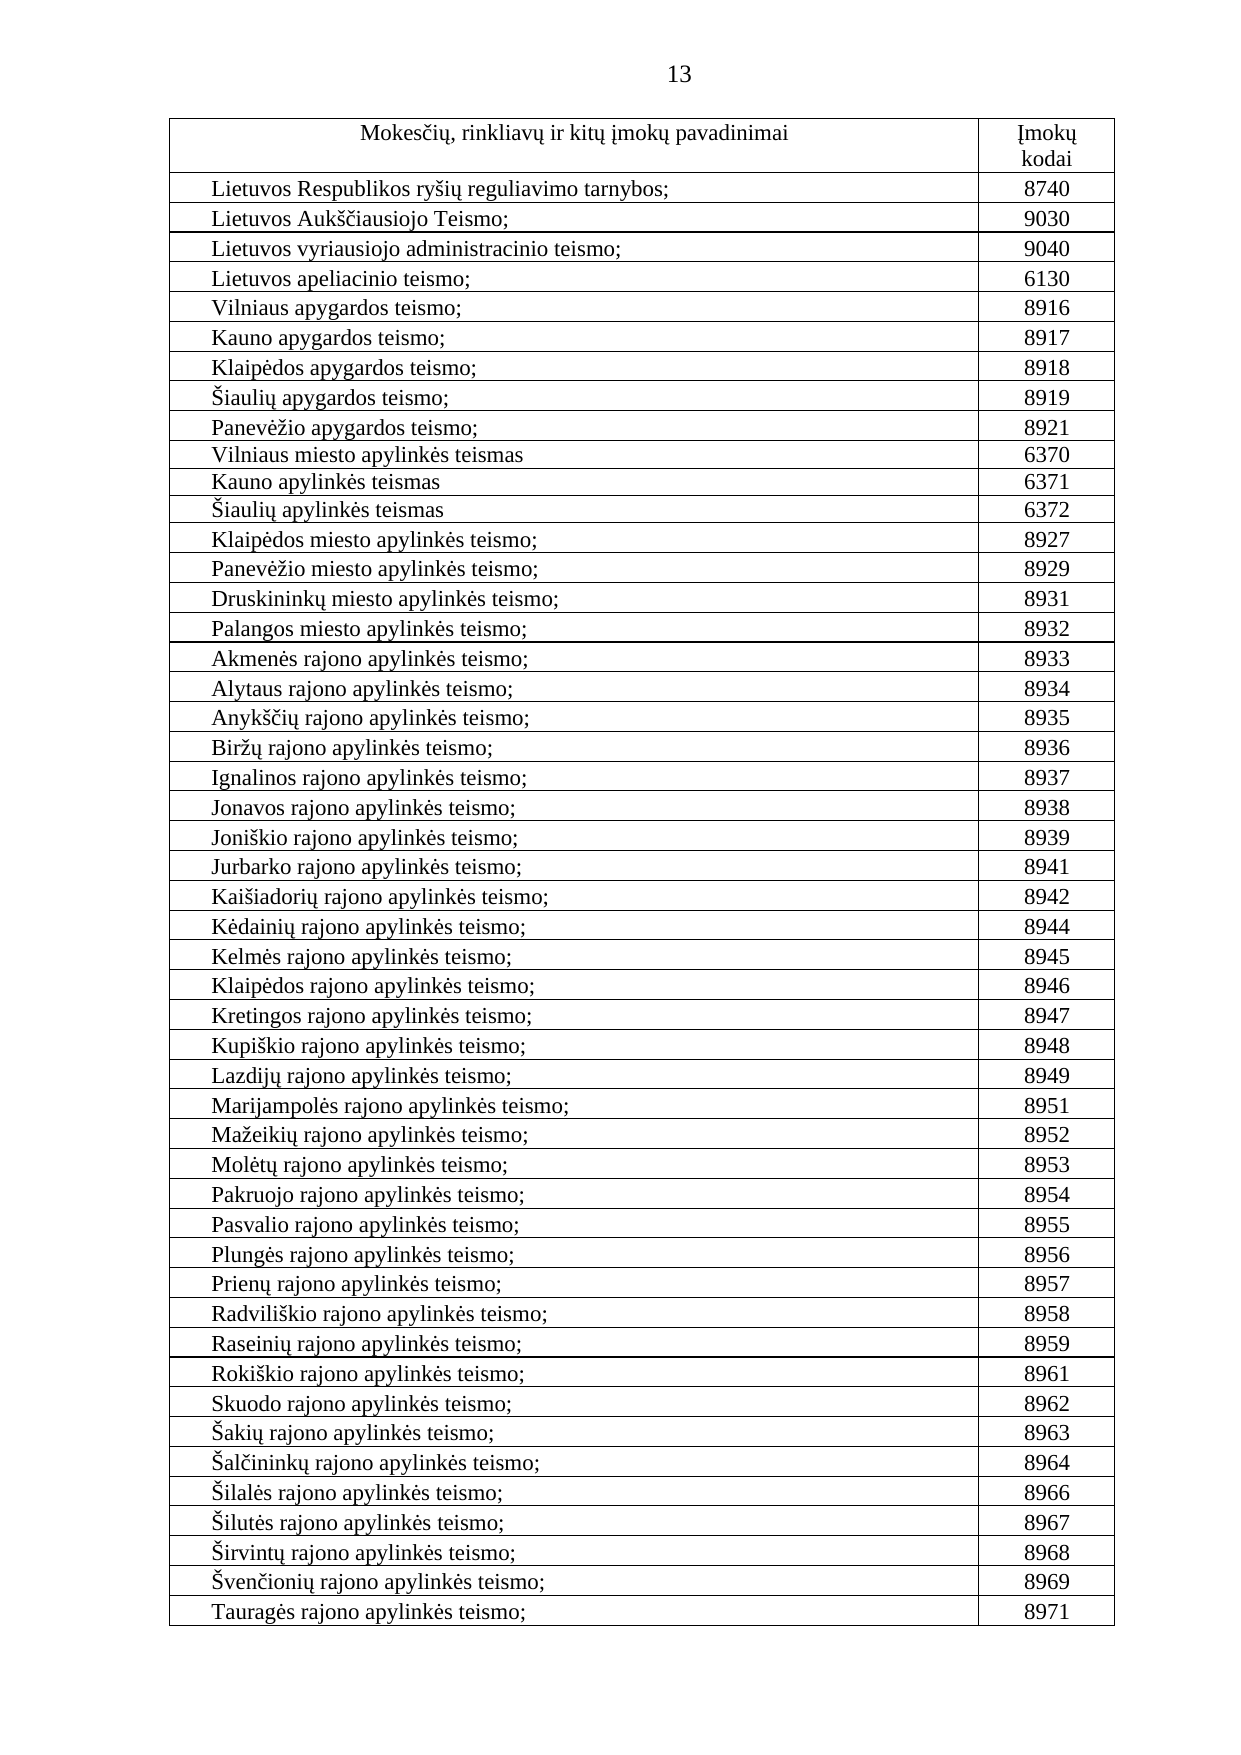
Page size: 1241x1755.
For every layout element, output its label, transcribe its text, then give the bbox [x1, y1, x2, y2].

table_cell Radviliškio rajono apylinkės teismo; [170, 1298, 978, 1327]
table_cell 6372 [979, 496, 1114, 522]
table_cell [1115, 440, 1126, 467]
table_cell 8955 [979, 1209, 1114, 1237]
table_cell [1115, 641, 1126, 671]
table_cell [1115, 1148, 1126, 1178]
table_cell Marijampolės rajono apylinkės teismo; [170, 1089, 978, 1118]
table_cell Joniškio rajono apylinkės teismo; [170, 821, 978, 850]
table_cell 8961 [979, 1358, 1114, 1386]
table_cell 6371 [979, 469, 1114, 495]
table_cell [1115, 910, 1126, 939]
table_cell 8957 [979, 1268, 1114, 1297]
table_cell [1115, 1088, 1126, 1118]
table_cell [1115, 1208, 1126, 1237]
table_cell [1115, 172, 1126, 202]
table_cell [1115, 1327, 1126, 1356]
table_cell [1115, 1446, 1126, 1476]
table_cell Ignalinos rajono apylinkės teismo; [170, 762, 978, 790]
table_cell Lietuvos vyriausiojo administracinio teismo; [170, 233, 978, 261]
table_cell 6130 [979, 262, 1114, 291]
table_cell 8929 [979, 553, 1114, 582]
table_cell [1115, 468, 1126, 495]
table_cell [1115, 850, 1126, 880]
table_cell Lietuvos Respublikos ryšių reguliavimo tarnybos; [170, 173, 978, 202]
table_header [1115, 118, 1126, 172]
table_cell Jurbarko rajono apylinkės teismo; [170, 851, 978, 880]
table_cell 6370 [979, 441, 1114, 467]
table_cell Kupiškio rajono apylinkės teismo; [170, 1030, 978, 1058]
table_cell 8968 [979, 1536, 1114, 1565]
table_cell [1115, 999, 1126, 1029]
table_cell Lietuvos apeliacinio teismo; [170, 262, 978, 291]
table_cell [1115, 321, 1126, 351]
table_cell Kaišiadorių rajono apylinkės teismo; [170, 881, 978, 909]
table_cell 8933 [979, 643, 1114, 671]
table_cell Tauragės rajono apylinkės teismo; [170, 1596, 978, 1624]
table_cell [1115, 231, 1126, 261]
table_cell [1115, 1059, 1126, 1088]
table_cell Panevėžio miesto apylinkės teismo; [170, 553, 978, 582]
table_cell Lietuvos Aukščiausiojo Teismo; [170, 203, 978, 231]
table_cell [1115, 1386, 1126, 1416]
table_cell 8963 [979, 1417, 1114, 1446]
table_cell 8959 [979, 1328, 1114, 1356]
table_cell [1115, 701, 1126, 731]
table_cell 8945 [979, 940, 1114, 969]
table_cell 9030 [979, 203, 1114, 231]
table_cell [1115, 820, 1126, 850]
table_cell [1115, 1029, 1126, 1058]
table_cell [1115, 1237, 1126, 1267]
table_header Įmokų kodai [979, 119, 1114, 172]
table_cell Lazdijų rajono apylinkės teismo; [170, 1060, 978, 1088]
table_cell [1115, 582, 1126, 612]
table_cell Akmenės rajono apylinkės teismo; [170, 643, 978, 671]
table_cell Šilalės rajono apylinkės teismo; [170, 1477, 978, 1505]
table_cell [1115, 1297, 1126, 1327]
table_cell 8941 [979, 851, 1114, 880]
table_cell 8935 [979, 702, 1114, 731]
table_cell [1115, 410, 1126, 440]
table_cell 8937 [979, 762, 1114, 790]
table_cell 8932 [979, 613, 1114, 641]
table_cell Pasvalio rajono apylinkės teismo; [170, 1209, 978, 1237]
table_cell 8958 [979, 1298, 1114, 1327]
table_cell 8939 [979, 821, 1114, 850]
table_cell Šilutės rajono apylinkės teismo; [170, 1506, 978, 1535]
table_cell 8951 [979, 1089, 1114, 1118]
table_cell [1115, 261, 1126, 291]
table_cell Klaipėdos miesto apylinkės teismo; [170, 523, 978, 552]
table_cell 8953 [979, 1149, 1114, 1178]
table_cell 8944 [979, 911, 1114, 939]
table_cell [1115, 1476, 1126, 1505]
table_cell Panevėžio apygardos teismo; [170, 411, 978, 440]
table_cell [1115, 731, 1126, 761]
table_cell [1115, 1505, 1126, 1535]
table_cell 8947 [979, 1000, 1114, 1029]
table_cell 8916 [979, 292, 1114, 321]
table_cell [1115, 761, 1126, 790]
table_cell Skuodo rajono apylinkės teismo; [170, 1387, 978, 1416]
table_cell [1115, 1118, 1126, 1148]
table_cell Plungės rajono apylinkės teismo; [170, 1238, 978, 1267]
table_cell 8956 [979, 1238, 1114, 1267]
table_cell [1115, 291, 1126, 321]
table_cell 8938 [979, 791, 1114, 820]
table_cell Druskininkų miesto apylinkės teismo; [170, 583, 978, 612]
table_cell 8921 [979, 411, 1114, 440]
table_header Mokesčių, rinkliavų ir kitų įmokų pavadinimai [170, 119, 978, 172]
table_cell 8949 [979, 1060, 1114, 1088]
table_cell 9040 [979, 233, 1114, 261]
table_cell Klaipėdos apygardos teismo; [170, 352, 978, 380]
table_cell [1115, 671, 1126, 701]
table_cell [1115, 552, 1126, 582]
table_cell Kauno apylinkės teismas [170, 469, 978, 495]
table_cell [1115, 380, 1126, 410]
table_cell [1115, 351, 1126, 380]
table_cell Vilniaus miesto apylinkės teismas [170, 441, 978, 467]
table_cell Jonavos rajono apylinkės teismo; [170, 791, 978, 820]
table_cell [1115, 1178, 1126, 1207]
table_cell 8962 [979, 1387, 1114, 1416]
table_cell Širvintų rajono apylinkės teismo; [170, 1536, 978, 1565]
table_cell Pakruojo rajono apylinkės teismo; [170, 1179, 978, 1207]
table_cell Rokiškio rajono apylinkės teismo; [170, 1358, 978, 1386]
table_cell Anykščių rajono apylinkės teismo; [170, 702, 978, 731]
table_cell [1115, 790, 1126, 820]
table_cell Šiaulių apygardos teismo; [170, 381, 978, 410]
table_cell [1115, 495, 1126, 522]
table_cell 8948 [979, 1030, 1114, 1058]
table_cell 8942 [979, 881, 1114, 909]
table_cell Kauno apygardos teismo; [170, 322, 978, 351]
table_cell [1115, 1416, 1126, 1446]
table_cell Palangos miesto apylinkės teismo; [170, 613, 978, 641]
table_cell Švenčionių rajono apylinkės teismo; [170, 1566, 978, 1595]
table_cell Vilniaus apygardos teismo; [170, 292, 978, 321]
table_cell 8966 [979, 1477, 1114, 1505]
table_cell 8964 [979, 1447, 1114, 1476]
table_cell Kelmės rajono apylinkės teismo; [170, 940, 978, 969]
table_cell Raseinių rajono apylinkės teismo; [170, 1328, 978, 1356]
table_cell 8919 [979, 381, 1114, 410]
table_cell Kretingos rajono apylinkės teismo; [170, 1000, 978, 1029]
table_cell 8917 [979, 322, 1114, 351]
table_cell 8740 [979, 173, 1114, 202]
table_cell Alytaus rajono apylinkės teismo; [170, 672, 978, 701]
table_cell 8918 [979, 352, 1114, 380]
table_cell Šiaulių apylinkės teismas [170, 496, 978, 522]
table_cell 8952 [979, 1119, 1114, 1148]
table_cell Šakių rajono apylinkės teismo; [170, 1417, 978, 1446]
table_cell 8931 [979, 583, 1114, 612]
table_cell Mažeikių rajono apylinkės teismo; [170, 1119, 978, 1148]
table_cell [1115, 1535, 1126, 1565]
table_cell [1115, 1595, 1126, 1624]
table_cell [1115, 939, 1126, 969]
table_cell 8946 [979, 970, 1114, 999]
table_cell Prienų rajono apylinkės teismo; [170, 1268, 978, 1297]
table_cell [1115, 969, 1126, 999]
table_cell [1115, 1356, 1126, 1386]
table_cell Klaipėdos rajono apylinkės teismo; [170, 970, 978, 999]
table_cell [1115, 1267, 1126, 1297]
table_cell 8969 [979, 1566, 1114, 1595]
table_cell Kėdainių rajono apylinkės teismo; [170, 911, 978, 939]
table_cell 8936 [979, 732, 1114, 761]
table_cell [1115, 202, 1126, 231]
table_cell 8934 [979, 672, 1114, 701]
table_cell 8971 [979, 1596, 1114, 1624]
table_cell 8967 [979, 1506, 1114, 1535]
table_cell [1115, 880, 1126, 909]
table_cell Šalčininkų rajono apylinkės teismo; [170, 1447, 978, 1476]
table_cell Biržų rajono apylinkės teismo; [170, 732, 978, 761]
table_cell 8954 [979, 1179, 1114, 1207]
table_cell Molėtų rajono apylinkės teismo; [170, 1149, 978, 1178]
table_cell [1115, 522, 1126, 552]
table_cell [1115, 612, 1126, 641]
table_cell 8927 [979, 523, 1114, 552]
table_cell [1115, 1565, 1126, 1595]
